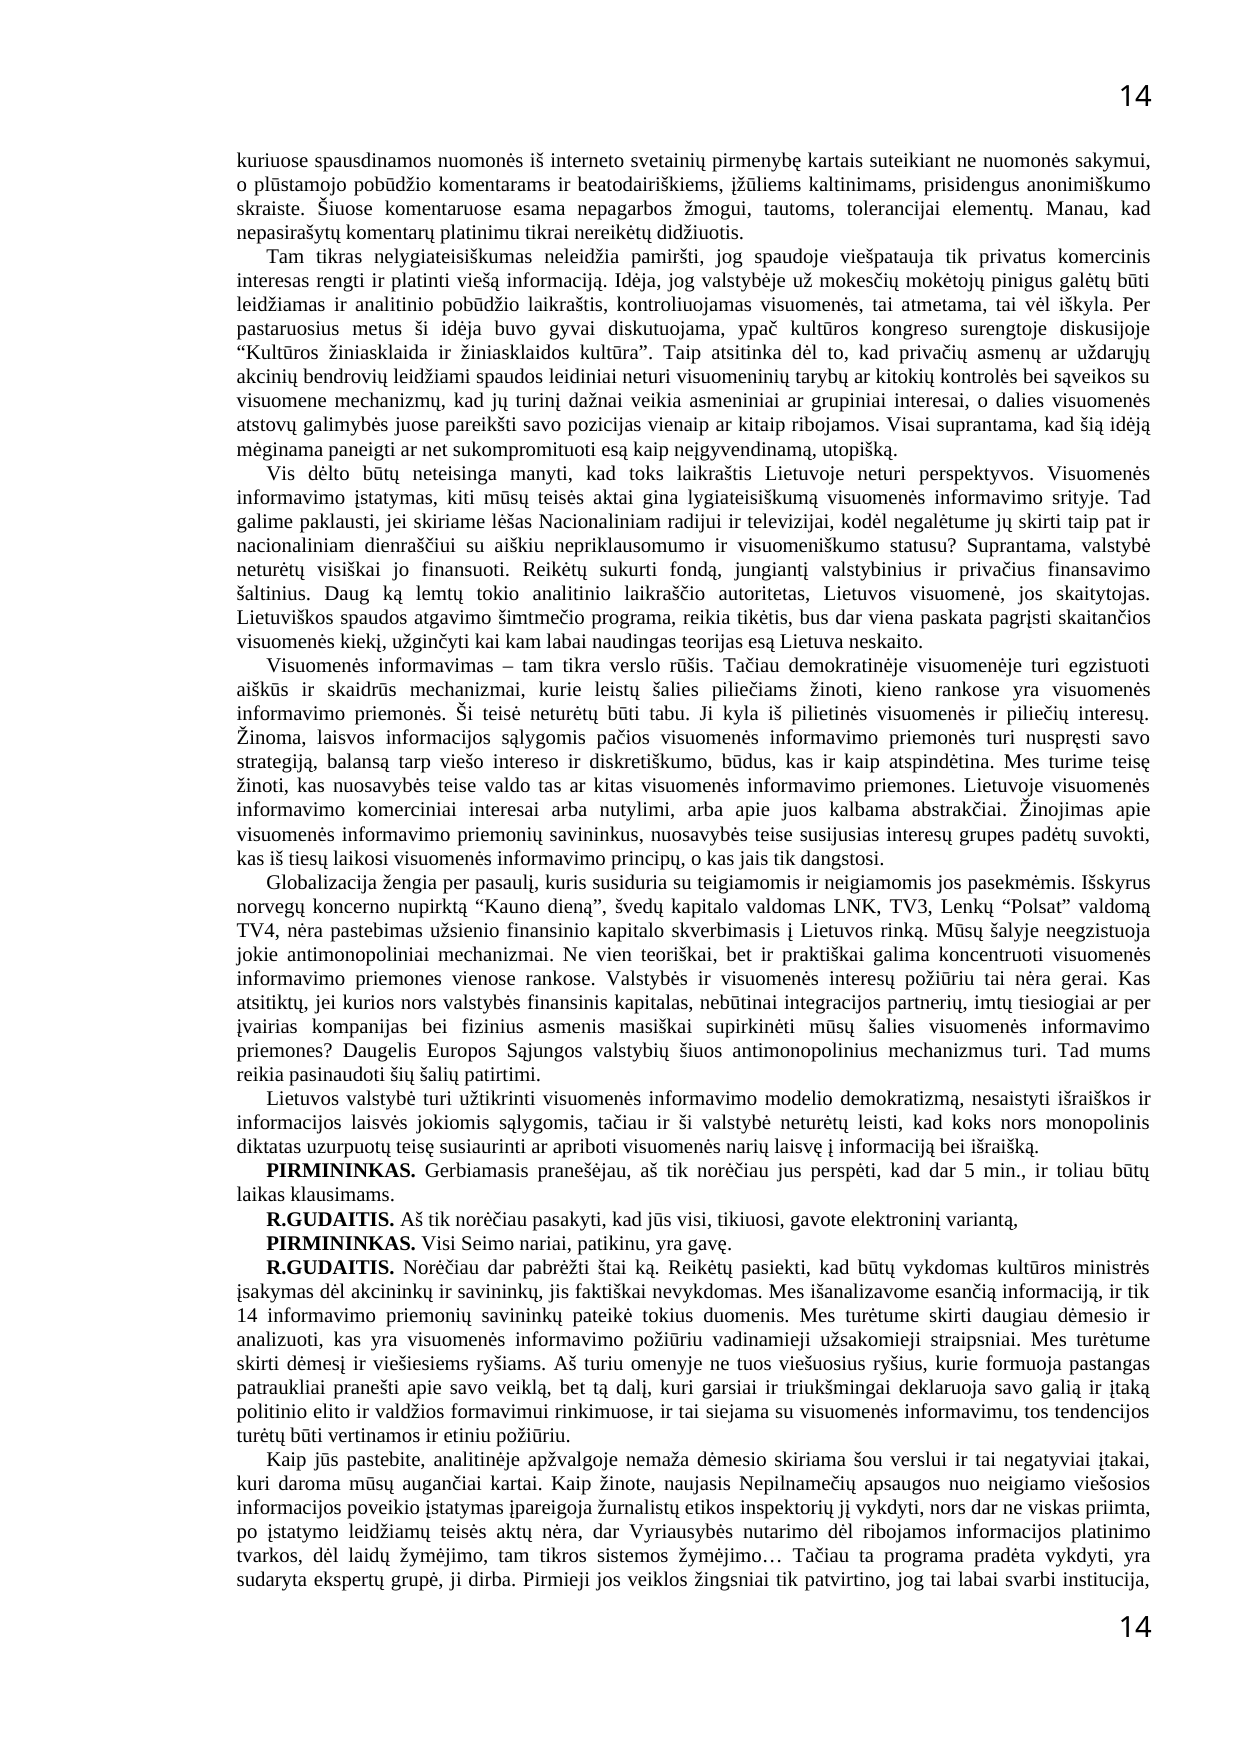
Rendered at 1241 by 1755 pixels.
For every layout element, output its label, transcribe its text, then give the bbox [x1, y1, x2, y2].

text R.GUDAITIS. Aš tik norėčiau pasakyti, kad jūs visi, tikiuosi, gavote elektroninį variantą, [236, 1206, 1152, 1231]
text Kaip jūs pastebite, analitinėje apžvalgoje nemaža dėmesio skiriama šou verslui ir tai negatyviai įtakai, kuri daroma mūsų augančiai kartai. Kaip žinote, naujasis Nepilnamečių apsaugos nuo neigiamo viešosios informacijos poveikio įstatymas įpareigoja žurnalistų etikos inspektorių jį vykdyti, nors dar ne viskas priimta, po įstatymo leidžiamų teisės aktų nėra, dar Vyriausybės nutarimo dėl ribojamos informacijos platinimo tvarkos, dėl laidų žymėjimo, tam tikros sistemos žymėjimo… Tačiau ta programa pradėta vykdyti, yra sudaryta ekspertų grupė, ji dirba. Pirmieji jos veiklos žingsniai tik patvirtino, jog tai labai svarbi institucija, [236, 1447, 1152, 1591]
text Visuomenės informavimas – tam tikra verslo rūšis. Tačiau demokratinėje visuomenėje turi egzistuoti aiškūs ir skaidrūs mechanizmai, kurie leistų šalies piliečiams žinoti, kieno rankose yra visuomenės informavimo priemonės. Ši teisė neturėtų būti tabu. Ji kyla iš pilietinės visuomenės ir piliečių interesų. Žinoma, laisvos informacijos sąlygomis pačios visuomenės informavimo priemonės turi nuspręsti savo strategiją, balansą tarp viešo intereso ir diskretiškumo, būdus, kas ir kaip atspindėtina. Mes turime teisę žinoti, kas nuosavybės teise valdo tas ar kitas visuomenės informavimo priemones. Lietuvoje visuomenės informavimo komerciniai interesai arba nutylimi, arba apie juos kalbama abstrakčiai. Žinojimas apie visuomenės informavimo priemonių savininkus, nuosavybės teise susijusias interesų grupes padėtų suvokti, kas iš tiesų laikosi visuomenės informavimo principų, o kas jais tik dangstosi. [236, 653, 1152, 869]
text kuriuose spausdinamos nuomonės iš interneto svetainių pirmenybę kartais suteikiant ne nuomonės sakymui, o plūstamojo pobūdžio komentarams ir beatodairiškiems, įžūliems kaltinimams, prisidengus anonimiškumo skraiste. Šiuose komentaruose esama nepagarbos žmogui, tautoms, tolerancijai elementų. Manau, kad nepasirašytų komentarų platinimu tikrai nereikėtų didžiuotis. [236, 148, 1152, 244]
text Vis dėlto būtų neteisinga manyti, kad toks laikraštis Lietuvoje neturi perspektyvos. Visuomenės informavimo įstatymas, kiti mūsų teisės aktai gina lygiateisiškumą visuomenės informavimo srityje. Tad galime paklausti, jei skiriame lėšas Nacionaliniam radijui ir televizijai, kodėl negalėtume jų skirti taip pat ir nacionaliniam dienraščiui su aiškiu nepriklausomumo ir visuomeniškumo statusu? Suprantama, valstybė neturėtų visiškai jo finansuoti. Reikėtų sukurti fondą, jungiantį valstybinius ir privačius finansavimo šaltinius. Daug ką lemtų tokio analitinio laikraščio autoritetas, Lietuvos visuomenė, jos skaitytojas. Lietuviškos spaudos atgavimo šimtmečio programa, reikia tikėtis, bus dar viena paskata pagrįsti skaitančios visuomenės kiekį, užginčyti kai kam labai naudingas teorijas esą Lietuva neskaito. [236, 461, 1152, 653]
text R.GUDAITIS. Norėčiau dar pabrėžti štai ką. Reikėtų pasiekti, kad būtų vykdomas kultūros ministrės įsakymas dėl akcininkų ir savininkų, jis faktiškai nevykdomas. Mes išanalizavome esančią informaciją, ir tik 14 informavimo priemonių savininkų pateikė tokius duomenis. Mes turėtume skirti daugiau dėmesio ir analizuoti, kas yra visuomenės informavimo požiūriu vadinamieji užsakomieji straipsniai. Mes turėtume skirti dėmesį ir viešiesiems ryšiams. Aš turiu omenyje ne tuos viešuosius ryšius, kurie formuoja pastangas patraukliai pranešti apie savo veiklą, bet tą dalį, kuri garsiai ir triukšmingai deklaruoja savo galią ir įtaką politinio elito ir valdžios formavimui rinkimuose, ir tai siejama su visuomenės informavimu, tos tendencijos turėtų būti vertinamos ir etiniu požiūriu. [236, 1254, 1152, 1447]
text Tam tikras nelygiateisiškumas neleidžia pamiršti, jog spaudoje viešpatauja tik privatus komercinis interesas rengti ir platinti viešą informaciją. Idėja, jog valstybėje už mokesčių mokėtojų pinigus galėtų būti leidžiamas ir analitinio pobūdžio laikraštis, kontroliuojamas visuomenės, tai atmetama, tai vėl iškyla. Per pastaruosius metus ši idėja buvo gyvai diskutuojama, ypač kultūros kongreso surengtoje diskusijoje “Kultūros žiniasklaida ir žiniasklaidos kultūra”. Taip atsitinka dėl to, kad privačių asmenų ar uždarųjų akcinių bendrovių leidžiami spaudos leidiniai neturi visuomeninių tarybų ar kitokių kontrolės bei sąveikos su visuomene mechanizmų, kad jų turinį dažnai veikia asmeniniai ar grupiniai interesai, o dalies visuomenės atstovų galimybės juose pareikšti savo pozicijas vienaip ar kitaip ribojamos. Visai suprantama, kad šią idėją mėginama paneigti ar net sukompromituoti esą kaip neįgyvendinamą, utopišką. [236, 244, 1152, 461]
text PIRMININKAS. Visi Seimo nariai, patikinu, yra gavę. [236, 1231, 1152, 1254]
text Lietuvos valstybė turi užtikrinti visuomenės informavimo modelio demokratizmą, nesaistyti išraiškos ir informacijos laisvės jokiomis sąlygomis, tačiau ir ši valstybė neturėtų leisti, kad koks nors monopolinis diktatas uzurpuotų teisę susiaurinti ar apriboti visuomenės narių laisvę į informaciją bei išraišką. [236, 1086, 1152, 1158]
text Globalizacija žengia per pasaulį, kuris susiduria su teigiamomis ir neigiamomis jos pasekmėmis. Išskyrus norvegų koncerno nupirktą “Kauno dieną”, švedų kapitalo valdomas LNK, TV3, Lenkų “Polsat” valdomą TV4, nėra pastebimas užsienio finansinio kapitalo skverbimasis į Lietuvos rinką. Mūsų šalyje neegzistuoja jokie antimonopoliniai mechanizmai. Ne vien teoriškai, bet ir praktiškai galima koncentruoti visuomenės informavimo priemones vienose rankose. Valstybės ir visuomenės interesų požiūriu tai nėra gerai. Kas atsitiktų, jei kurios nors valstybės finansinis kapitalas, nebūtinai integracijos partnerių, imtų tiesiogiai ar per įvairias kompanijas bei fizinius asmenis masiškai supirkinėti mūsų šalies visuomenės informavimo priemones? Daugelis Europos Sąjungos valstybių šiuos antimonopolinius mechanizmus turi. Tad mums reikia pasinaudoti šių šalių patirtimi. [236, 869, 1152, 1086]
text PIRMININKAS. Gerbiamasis pranešėjau, aš tik norėčiau jus perspėti, kad dar 5 min., ir toliau būtų laikas klausimams. [236, 1158, 1152, 1206]
